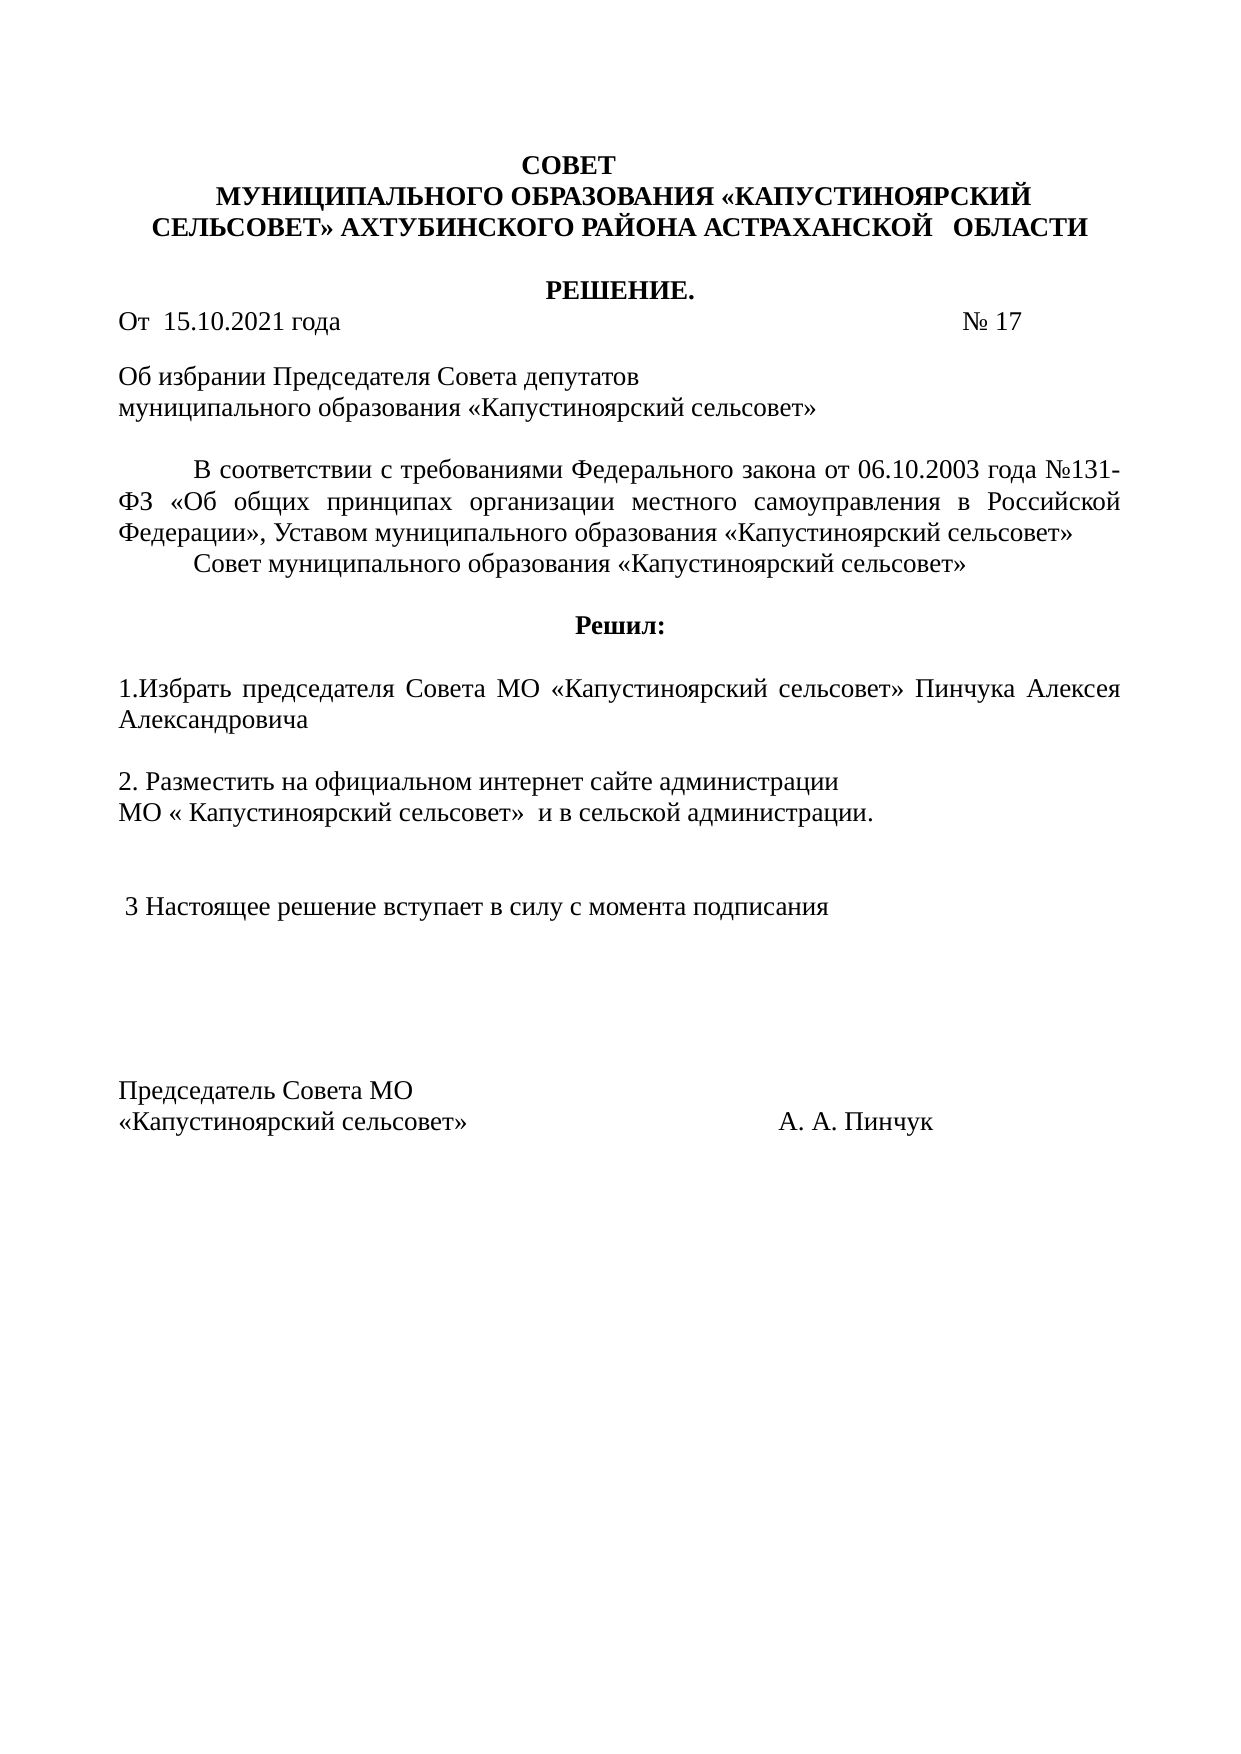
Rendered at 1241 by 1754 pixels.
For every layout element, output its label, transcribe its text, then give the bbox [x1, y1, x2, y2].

text Совет муниципального образования «Капустиноярский сельсовет» [118, 547, 1122, 578]
text 2. Разместить на официальном интернет сайте администрации [118, 765, 1122, 796]
text «Капустиноярский сельсовет» А. А. Пинчук [118, 1105, 1122, 1136]
text Решил: [118, 609, 1122, 641]
text От 15.10.2021 года № 17 [118, 305, 1122, 336]
text Председатель Совета МО [118, 1074, 1122, 1105]
text РЕШЕНИЕ. [118, 274, 1122, 305]
text 1.Избрать председателя Совета МО «Капустиноярский сельсовет» Пинчука Алексея Александровича [118, 672, 1122, 734]
text МУНИЦИПАЛЬНОГО ОБРАЗОВАНИЯ «КАПУСТИНОЯРСКИЙ СЕЛЬСОВЕТ» АХТУБИНСКОГО РАЙОНА АСТРАХАНСКОЙ ОБЛАСТИ [118, 180, 1122, 243]
text МО « Капустиноярский сельсовет» и в сельской администрации. [118, 796, 1122, 827]
text муниципального образования «Капустиноярский сельсовет» [118, 391, 1122, 422]
text Об избрании Председателя Совета депутатов [118, 360, 1122, 391]
text 3 Настоящее решение вступает в силу с момента подписания [118, 890, 1122, 921]
text В соответствии с требованиями Федерального закона от 06.10.2003 года №131-ФЗ «Об общих принципах организации местного самоуправления в Российской Федерации», Уставом муниципального образования «Капустиноярский сельсовет» [118, 454, 1122, 547]
text СОВЕТ [118, 149, 1122, 180]
